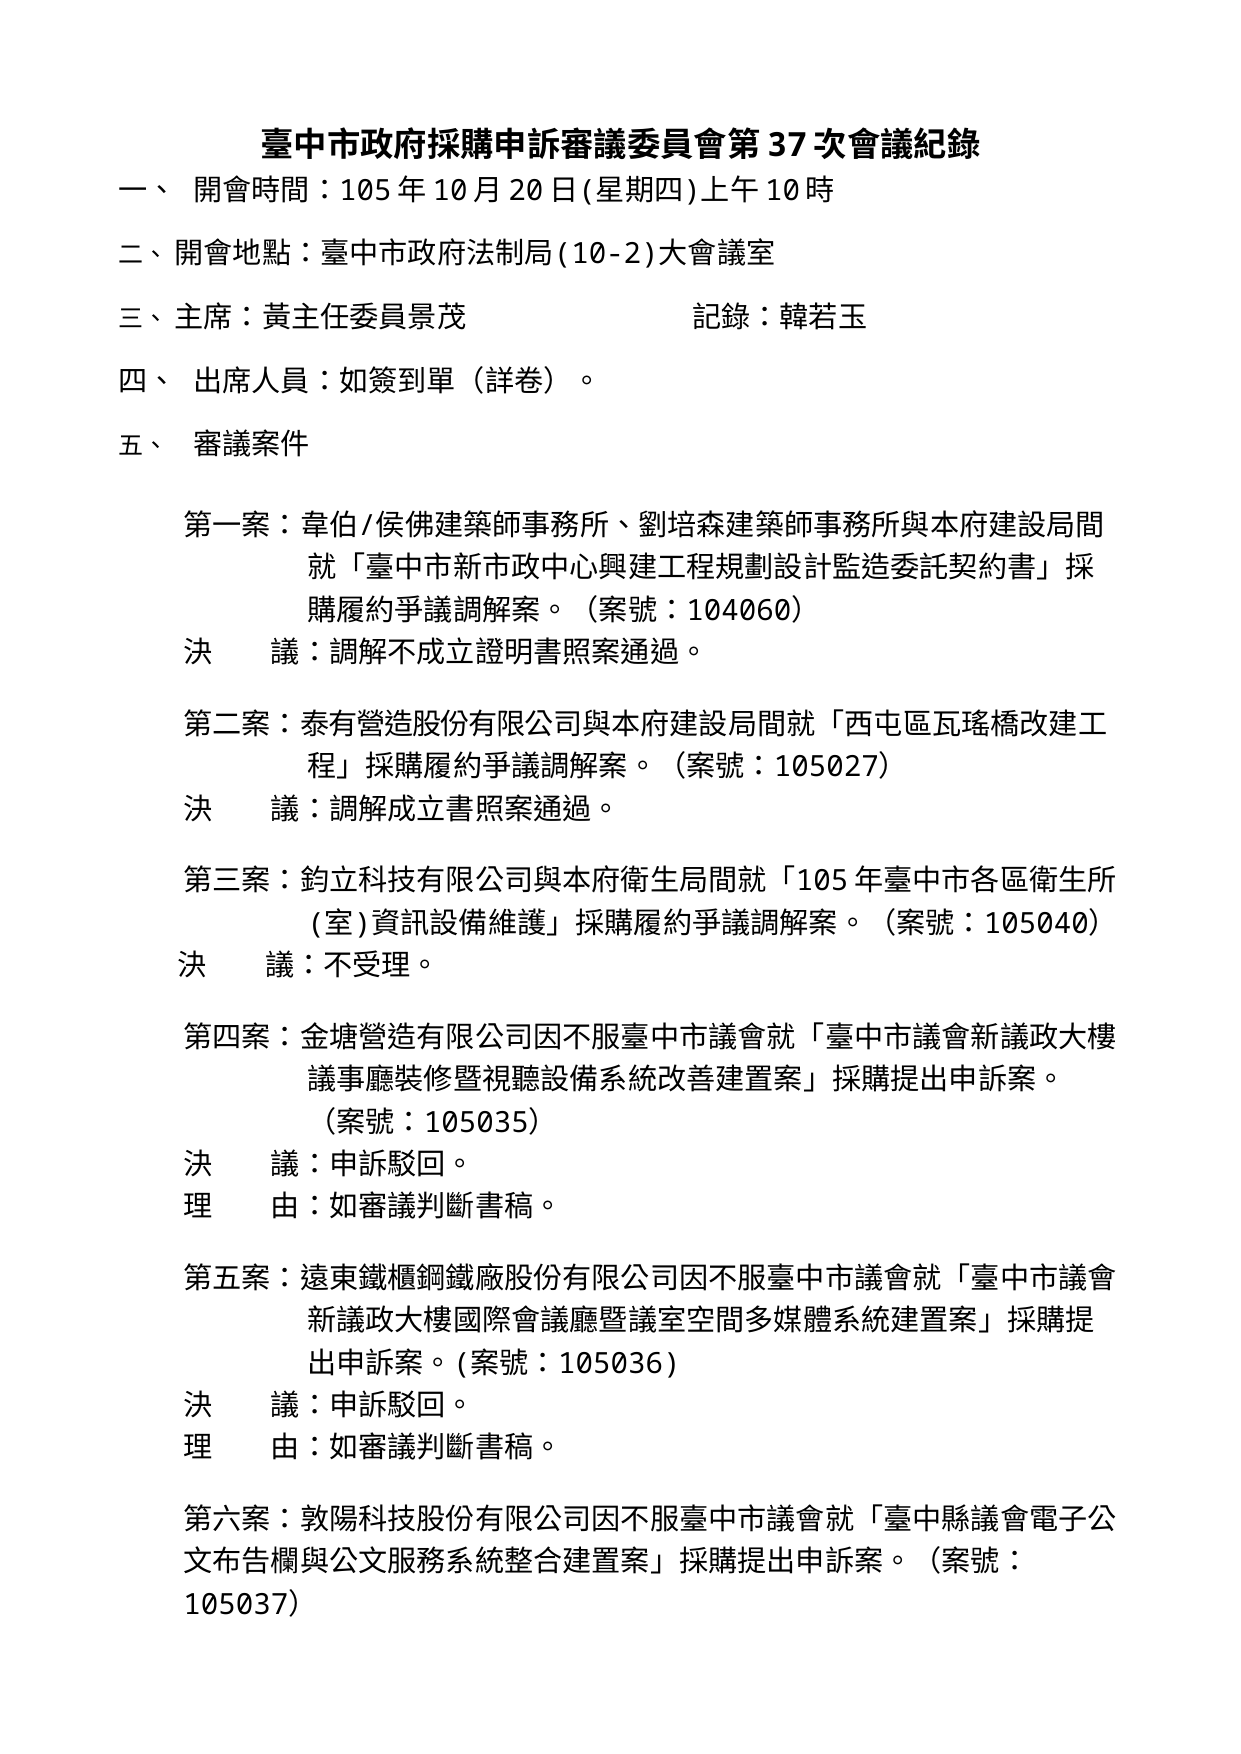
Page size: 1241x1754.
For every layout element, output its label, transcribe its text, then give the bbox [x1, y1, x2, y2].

text 第四案：金塘營造有限公司因不服臺中市議會就「臺中市議會新議政大樓議事廳裝修暨視聽設備系統改善建置案」採購提出申訴案。（案號：105035） [183, 1013, 1122, 1141]
list 開會時間：105年10月20日(星期四)上午10時 [118, 167, 1122, 209]
text 決 議：申訴駁回。 [183, 1382, 1122, 1424]
text 理 由：如審議判斷書稿。 [183, 1183, 1122, 1225]
list 主席：黃主任委員景茂 記錄：韓若玉 [118, 294, 1122, 336]
text 決 議：申訴駁回。 [183, 1141, 1122, 1183]
text 臺中市政府採購申訴審議委員會第37次會議紀錄 [118, 118, 1122, 167]
text 第六案：敦陽科技股份有限公司因不服臺中市議會就「臺中縣議會電子公文布告欄與公文服務系統整合建置案」採購提出申訴案。（案號：105037） [183, 1496, 1122, 1623]
text 第二案：泰有營造股份有限公司與本府建設局間就「西屯區瓦瑤橋改建工程」採購履約爭議調解案。（案號：105027） [183, 701, 1122, 785]
text 第三案：鈞立科技有限公司與本府衛生局間就「105年臺中市各區衛生所(室)資訊設備維護」採購履約爭議調解案。（案號：105040） [183, 857, 1122, 942]
list 開會地點：臺中市政府法制局(10-2)大會議室 [118, 230, 1122, 272]
text 決 議：調解成立書照案通過。 [183, 785, 1122, 827]
list 出席人員：如簽到單（詳卷）。 [118, 357, 1122, 399]
text 決 議：調解不成立證明書照案通過。 [183, 629, 1122, 671]
list 審議案件 [118, 421, 1122, 463]
text 第五案：遠東鐵櫃鋼鐵廠股份有限公司因不服臺中市議會就「臺中市議會新議政大樓國際會議廳暨議室空間多媒體系統建置案」採購提出申訴案。(案號：105036) [183, 1254, 1122, 1382]
text 第一案：韋伯/侯佛建築師事務所、劉培森建築師事務所與本府建設局間就「臺中市新市政中心興建工程規劃設計監造委託契約書」採購履約爭議調解案。（案號：104060） [183, 502, 1122, 629]
text 理 由：如審議判斷書稿。 [183, 1424, 1122, 1466]
text 決 議：不受理。 [177, 942, 1122, 984]
